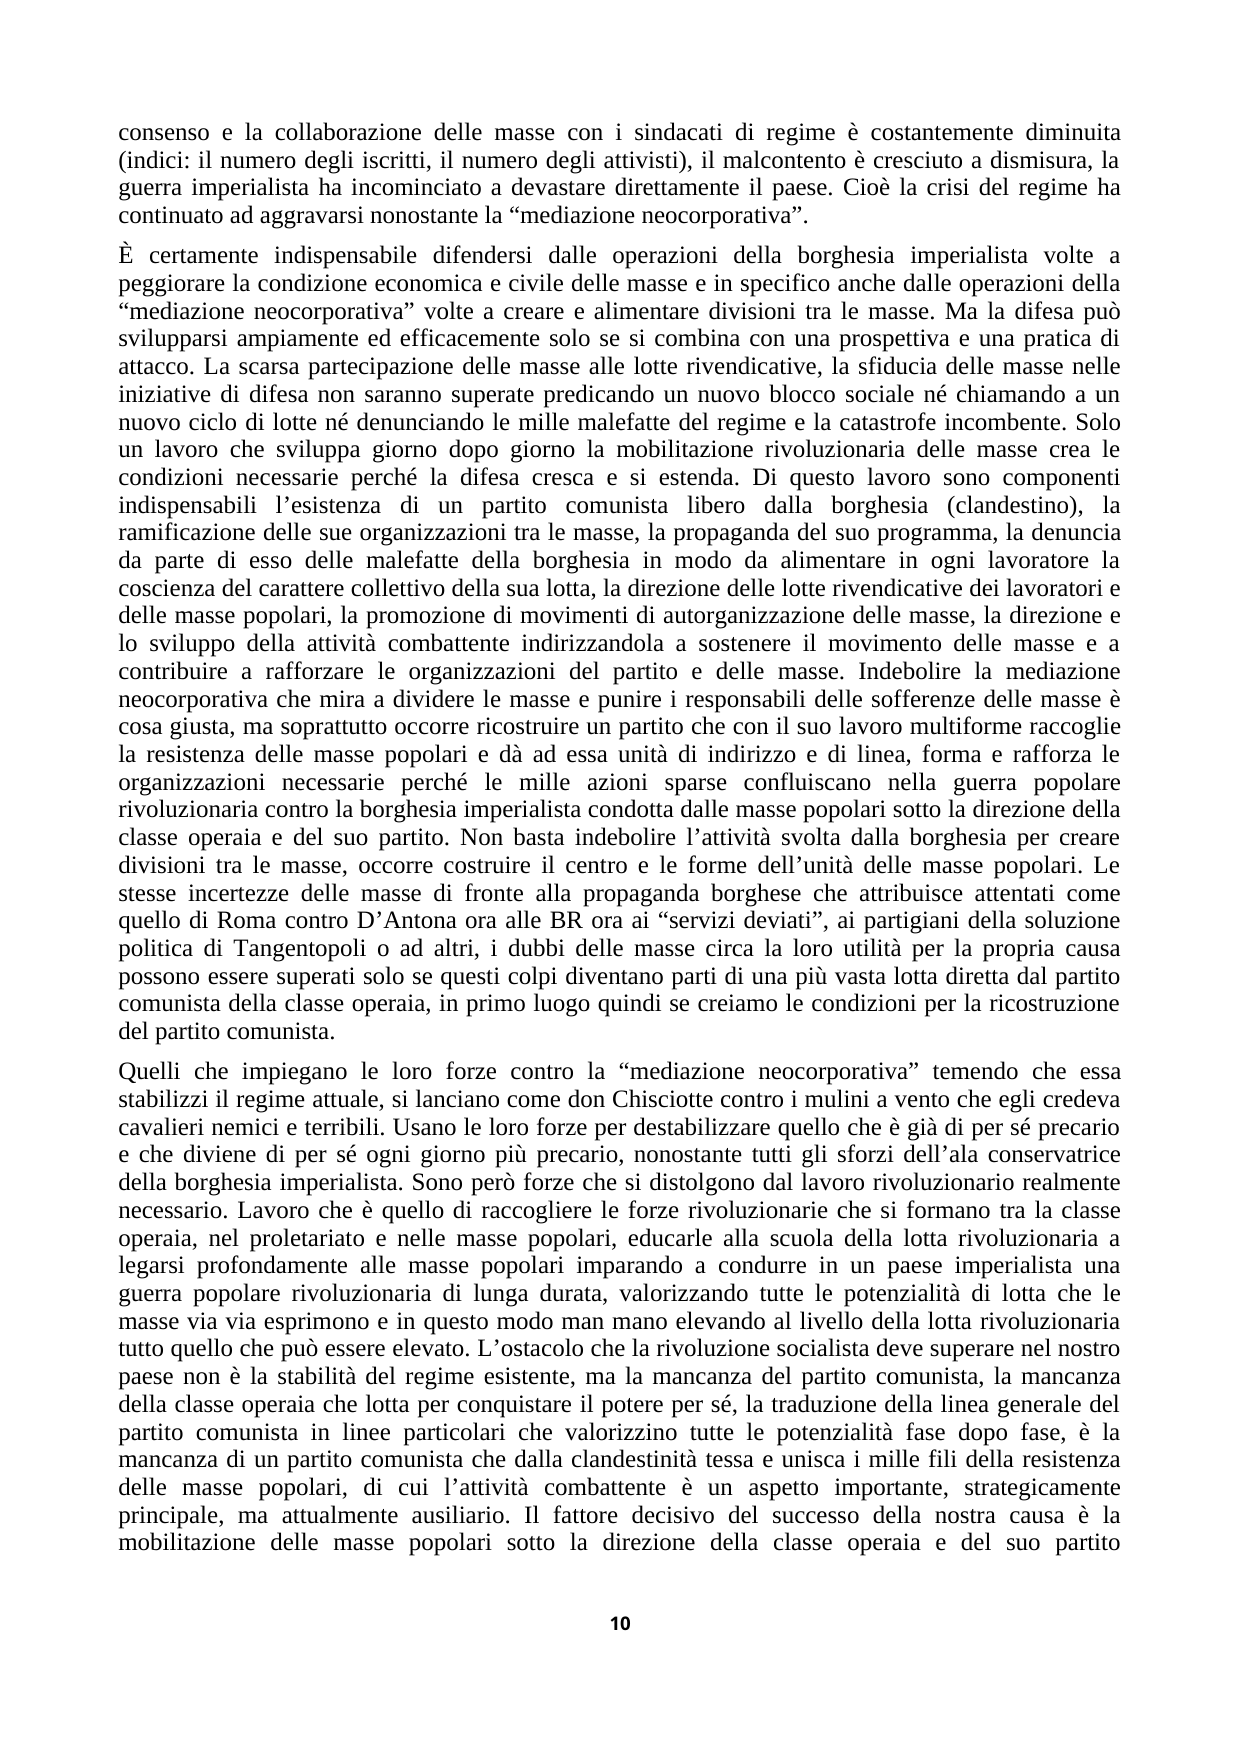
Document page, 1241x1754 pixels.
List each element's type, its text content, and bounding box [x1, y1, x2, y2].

text Quelli che impiegano le loro forze contro la “mediazione neocorporativa” temendo che essa stabilizzi il regime attuale, si lanciano come don Chisciotte contro i mulini a vento che egli credeva cavalieri nemici e terribili. Usano le loro forze per destabilizzare quello che è già di per sé precario e che diviene di per sé ogni giorno più precario, nonostante tutti gli sforzi dell’ala conservatrice della borghesia imperialista. Sono però forze che si distolgono dal lavoro rivoluzionario realmente necessario. Lavoro che è quello di raccogliere le forze rivoluzionarie che si formano tra la classe operaia, nel proletariato e nelle masse popolari, educarle alla scuola della lotta rivoluzionaria a legarsi profondamente alle masse popolari imparando a condurre in un paese imperialista una guerra popolare rivoluzionaria di lunga durata, valorizzando tutte le potenzialità di lotta che le masse via via esprimono e in questo modo man mano elevando al livello della lotta rivoluzionaria tutto quello che può essere elevato. L’ostacolo che la rivoluzione socialista deve superare nel nostro paese non è la stabilità del regime esistente, ma la mancanza del partito comunista, la mancanza della classe operaia che lotta per conquistare il potere per sé, la traduzione della linea generale del partito comunista in linee particolari che valorizzino tutte le potenzialità fase dopo fase, è la mancanza di un partito comunista che dalla clandestinità tessa e unisca i mille fili della resistenza delle masse popolari, di cui l’attività combattente è un aspetto importante, strategicamente principale, ma attualmente ausiliario. Il fattore decisivo del successo della nostra causa è la mobilitazione delle masse popolari sotto la direzione della classe operaia e del suo partito [118, 1057, 1122, 1556]
text consenso e la collaborazione delle masse con i sindacati di regime è costantemente diminuita (indici: il numero degli iscritti, il numero degli attivisti), il malcontento è cresciuto a dismisura, la guerra imperialista ha incominciato a devastare direttamente il paese. Cioè la crisi del regime ha continuato ad aggravarsi nonostante la “mediazione neocorporativa”. [118, 118, 1122, 229]
text È certamente indispensabile difendersi dalle operazioni della borghesia imperialista volte a peggiorare la condizione economica e civile delle masse e in specifico anche dalle operazioni della “mediazione neocorporativa” volte a creare e alimentare divisioni tra le masse. Ma la difesa può svilupparsi ampiamente ed efficacemente solo se si combina con una prospettiva e una pratica di attacco. La scarsa partecipazione delle masse alle lotte rivendicative, la sfiducia delle masse nelle iniziative di difesa non saranno superate predicando un nuovo blocco sociale né chiamando a un nuovo ciclo di lotte né denunciando le mille malefatte del regime e la catastrofe incombente. Solo un lavoro che sviluppa giorno dopo giorno la mobilitazione rivoluzionaria delle masse crea le condizioni necessarie perché la difesa cresca e si estenda. Di questo lavoro sono componenti indispensabili l’esistenza di un partito comunista libero dalla borghesia (clandestino), la ramificazione delle sue organizzazioni tra le masse, la propaganda del suo programma, la denuncia da parte di esso delle malefatte della borghesia in modo da alimentare in ogni lavoratore la coscienza del carattere collettivo della sua lotta, la direzione delle lotte rivendicative dei lavoratori e delle masse popolari, la promozione di movimenti di autorganizzazione delle masse, la direzione e lo sviluppo della attività combattente indirizzandola a sostenere il movimento delle masse e a contribuire a rafforzare le organizzazioni del partito e delle masse. Indebolire la mediazione neocorporativa che mira a dividere le masse e punire i responsabili delle sofferenze delle masse è cosa giusta, ma soprattutto occorre ricostruire un partito che con il suo lavoro multiforme raccoglie la resistenza delle masse popolari e dà ad essa unità di indirizzo e di linea, forma e rafforza le organizzazioni necessarie perché le mille azioni sparse confluiscano nella guerra popolare rivoluzionaria contro la borghesia imperialista condotta dalle masse popolari sotto la direzione della classe operaia e del suo partito. Non basta indebolire l’attività svolta dalla borghesia per creare divisioni tra le masse, occorre costruire il centro e le forme dell’unità delle masse popolari. Le stesse incertezze delle masse di fronte alla propaganda borghese che attribuisce attentati come quello di Roma contro D’Antona ora alle BR ora ai “servizi deviati”, ai partigiani della soluzione politica di Tangentopoli o ad altri, i dubbi delle masse circa la loro utilità per la propria causa possono essere superati solo se questi colpi diventano parti di una più vasta lotta diretta dal partito comunista della classe operaia, in primo luogo quindi se creiamo le condizioni per la ricostruzione del partito comunista. [118, 241, 1122, 1045]
